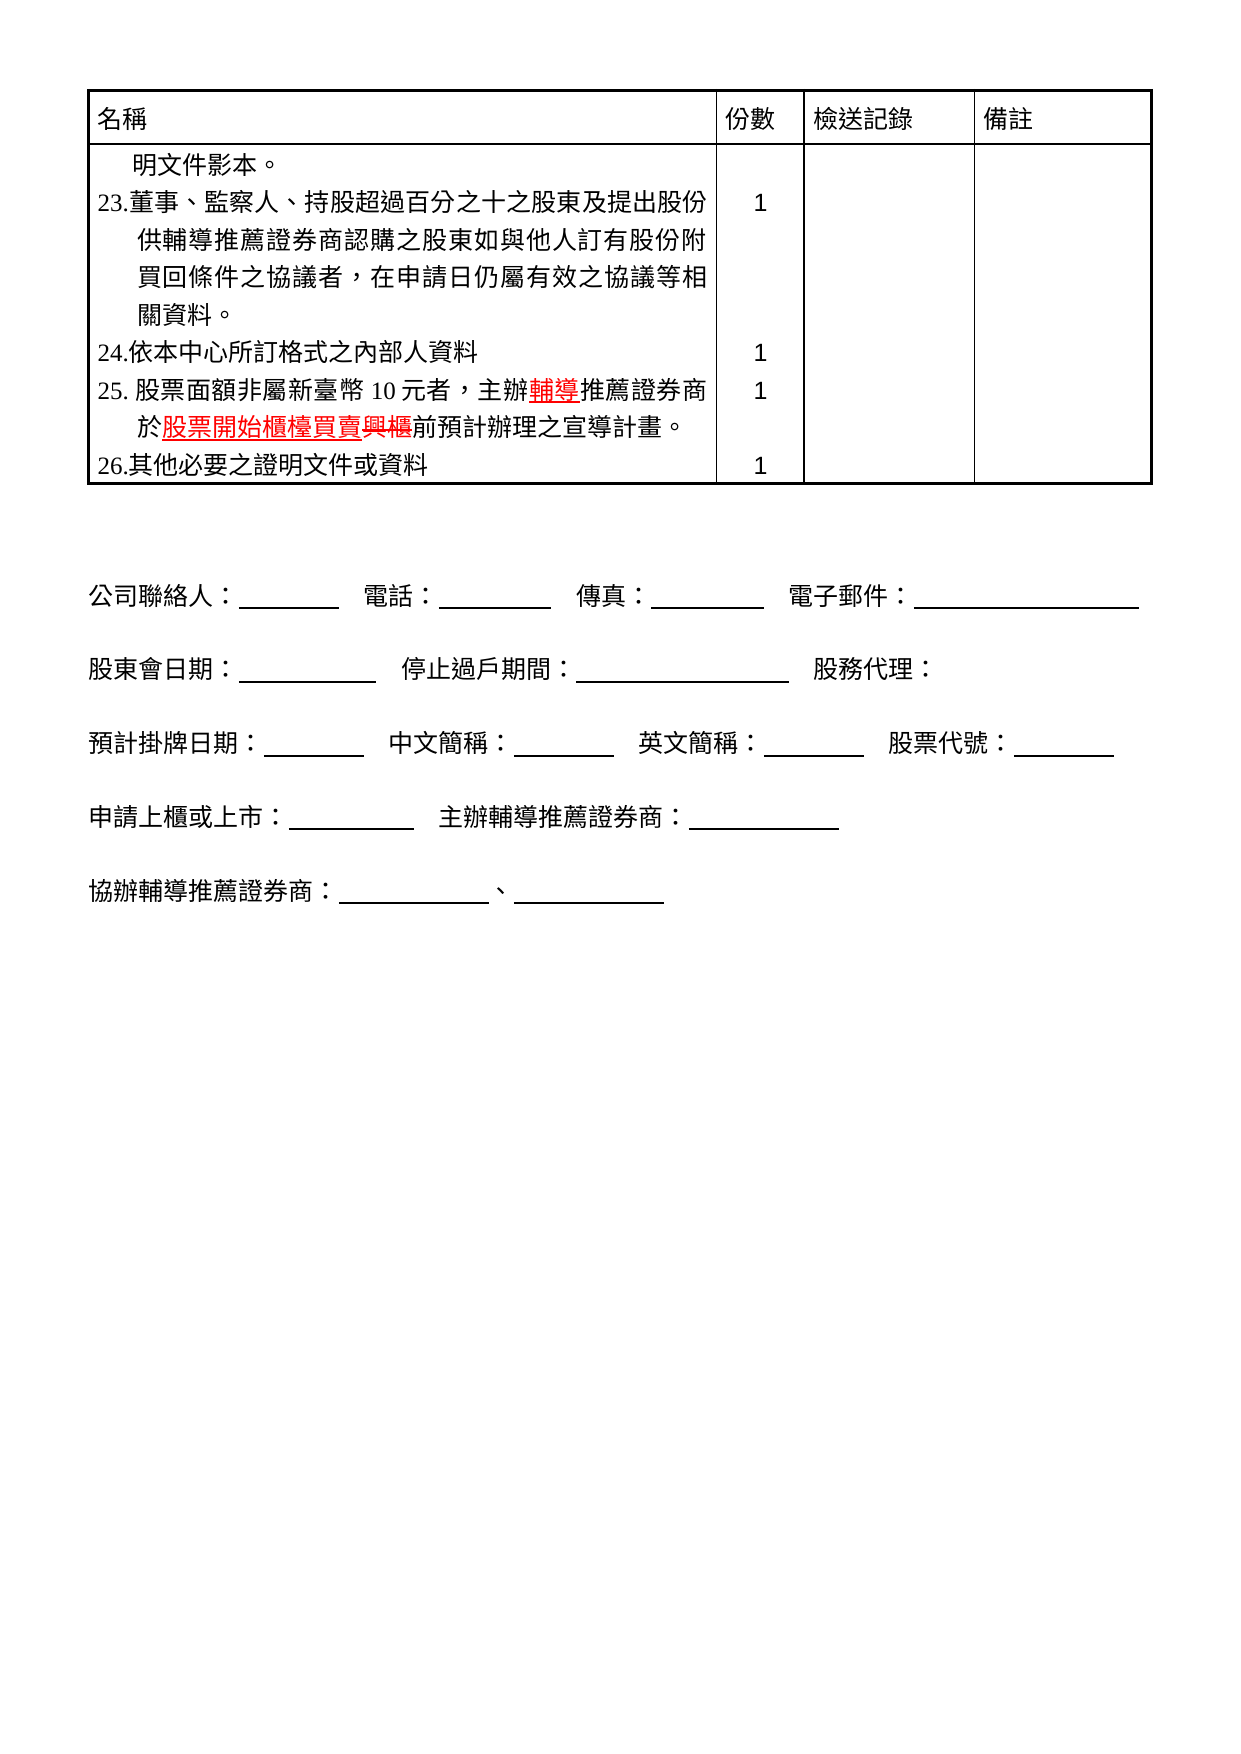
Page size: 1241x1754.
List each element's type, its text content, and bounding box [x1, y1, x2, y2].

text 預計掛牌日期： 中文簡稱： 英文簡稱： 股票代號： [89, 724, 1152, 760]
table_cell 1 1 1 1 [717, 145, 803, 482]
table_cell [805, 145, 974, 482]
table_header 備註 [975, 92, 1150, 143]
table_cell 1.興櫃股票櫃檯買賣申請書 2.最近經濟部變更登記核准函及變更登記表影本 3.最近一次股票公開發行經主管機關或本中心申報生效文件影本(申請登錄戰略新板併送申報辦理公開發行者不適用) 4.證券業、期貨業、金融業及保險業應檢送目的事業主管機關同意函影本(申請登錄戰略新板者不適用) 5.董事會決議股票申請登錄為櫃檯買賣之議事錄影本 6.興櫃股票櫃檯買賣契約 7.申請公司與證券商簽訂輔導股票上櫃或上市契約影本 8.無實體發行有價證券(包括普通股、特別股、公司債、可轉換公司債、附認股權公司債、交換公司債等)之證明文件。請核對最近期之資產負債表有無下列科目，以確認申請公司除發行普通股外，有無發行其他有價證券： 發行特別股 一般特別股(資產負債表列特別股股本)。 強制贖回特別股(資產負債表列特別股負債-流動、特別股負債-非流動)。 發行公司債、可轉換公司債、附認股權公司債、交換公司債(資產負債表列應付公司債、一年或一營業週期內到期長期負債、債券換股權利證書、資本公積-認股權、資本公積-轉換公司債轉換溢價、資本公積-轉換公司債應付利息補償金等)。 9.股務代理契約影本；專業股務代理機構或股務單位，經臺灣集中保管結算所股份有限公司出具符合規定之證明文件 10.申請公司就申請書及其附件所載事項，無虛偽、隱匿之聲明書 11.二家以上輔導推薦證券商之推薦書(須註明主辦及協辦輔導推薦證券商) 12.輔導推薦證券商對下列各項之聲明書： 符合本中心證券商營業處所買賣興櫃股票審查準則第九條及第十條規定。 所提供之資料無虛偽隱匿情事。 (三)申請公司之公開說明書依主管機關規定之內容編製。 13.主辦輔導推薦證券商出具申請公司之產品或服務所屬產業係符合本中心證券商營業處所買賣興櫃股票審查準則第四十二條第一項第一款規定之評估意見。(申請登錄戰略新板者適用) 14.主辦輔導推薦證券商填製「興櫃公司獨立董事（選任時）資格條件檢查表」。(申請登錄戰略新板併送申報辦理公開發行者不適用) 15.主辦輔導推薦證券商填製「發行公司依證券交易法第十四條之六及其相關規定設置薪資報酬委員會檢查表」。 16.於最近一次股東會依證券交易法第十四條之二規定完成設置獨立董事，且屆時薪資報酬委員會過半數成員應由獨立董事擔任之承諾書。(申請登錄戰略新板併送申報辦理公開發行者適用) 17. 最近一個月主辦輔導推薦證券商對申請公司之「財務業務重大事件檢查表」。(申請登錄一般板者，應檢附「財務業務重大事件檢查表(簡式)」；申請登錄戰略新板者，應檢附「財務業務重大事件檢查表(戰略新板)」 18.公開說明書。（申請登錄戰略新板者，封面應以顯著字體註明「本公司係興櫃戰略新板公司，相關營運風險較高」及「本公司股票係登錄興櫃戰略新板交易，市場參與者之買方限合格投資人」） 19.公開說明書內容係依主管機關「公司募集發行有價證券公開說明書應行記載事項準則」（金融業依「金融業募集發行有價證券公開說明書應行記載事項準則」）規定之內容編製之聲明書 20.申請公司申請年度第二季經會計師核閱之個別或合併財務報告 (申請或預計登錄日時已逾申請年度第二季度終了四十五天者適用)。 21.本次檢送之各期財務報告電子書及公開說明書電子檔上傳至本中心指定之網際網路資訊申報系統之證明文件。 22.負責人、董事、監察人及持股超過百分之十之股東業已參加至少三小時之證券法規或公司治理研習課程證明文件影本。 23.董事、監察人、持股超過百分之十之股東及提出股份供輔導推薦證券商認購之股東如與他人訂有股份附買回條件之協議者，在申請日仍屬有效之協議等相關資料。 24.依本中心所訂格式之內部人資料 25. 股票面額非屬新臺幣10元者，主辦輔導推薦證券商於股票開始櫃檯買賣興櫃前預計辦理之宣導計畫。 26.其他必要之證明文件或資料 [90, 145, 716, 482]
text 公司聯絡人： 電話： 傳真： 電子郵件： [89, 576, 1152, 612]
table_header 檢送記錄 [805, 92, 974, 143]
table_cell [975, 145, 1150, 482]
text 申請上櫃或上市： 主辦輔導推薦證券商： [89, 797, 1152, 834]
table_header 份數 [717, 92, 803, 143]
text 股東會日期： 停止過戶期間： 股務代理： [89, 650, 1152, 686]
text 協辦輔導推薦證券商： 、 [89, 871, 1152, 907]
table_header 名稱 [90, 92, 716, 143]
